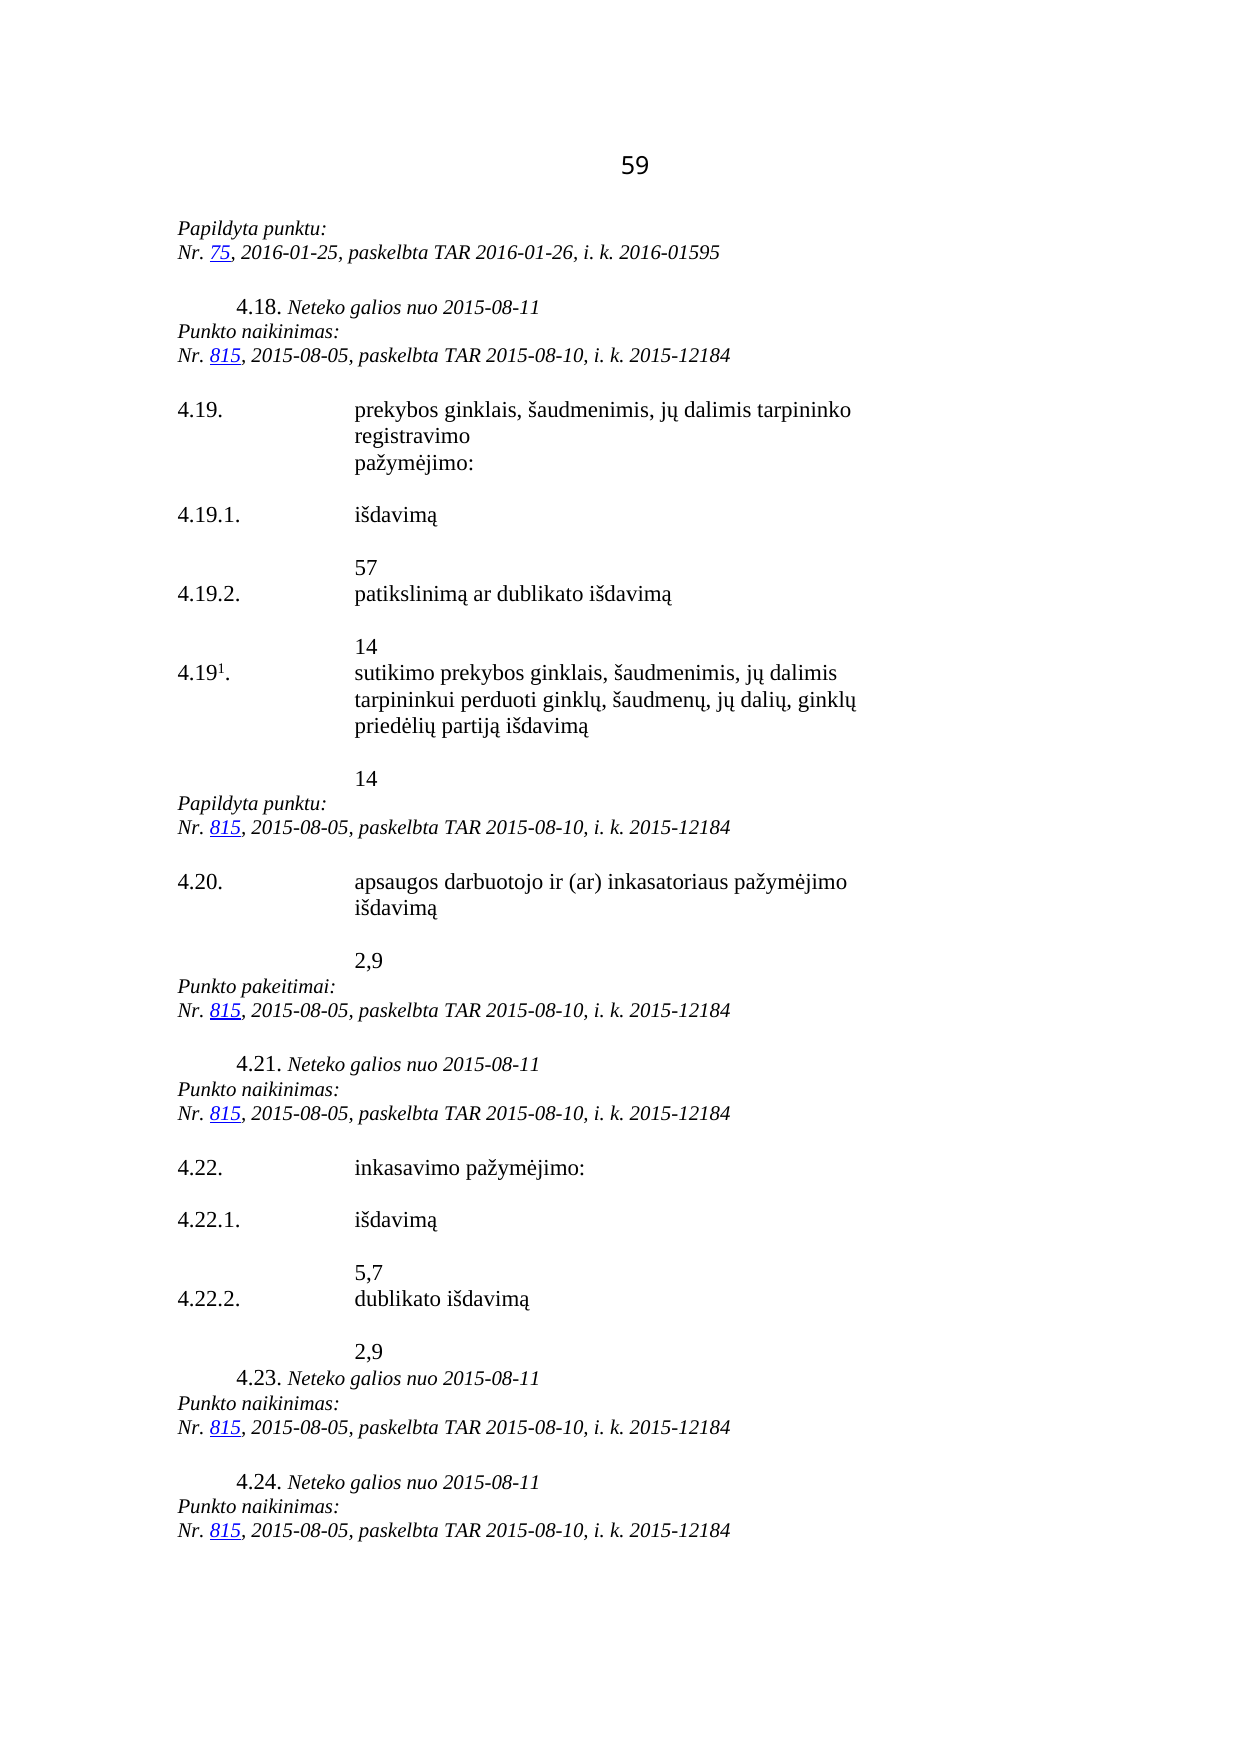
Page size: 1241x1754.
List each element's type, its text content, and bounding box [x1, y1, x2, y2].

text Nr. 815, 2015-08-05, paskelbta TAR 2015-08-10, i. k. 2015-12184 [177, 815, 1093, 839]
text Punkto naikinimas: [177, 1494, 1093, 1518]
text 4.22.1. išdavimą 5,7 [177, 1206, 945, 1285]
text 4.19.2. patikslinimą ar dublikato išdavimą 14 [177, 580, 945, 659]
text 4.20. apsaugos darbuotojo ir (ar) inkasatoriaus pažymėjimo [177, 868, 945, 894]
text Nr. 75, 2016-01-25, paskelbta TAR 2016-01-26, i. k. 2016-01595 [177, 240, 1093, 264]
text Nr. 815, 2015-08-05, paskelbta TAR 2015-08-10, i. k. 2015-12184 [177, 1518, 1093, 1542]
text Nr. 815, 2015-08-05, paskelbta TAR 2015-08-10, i. k. 2015-12184 [177, 343, 1093, 367]
text priedėlių partiją išdavimą 14 [354, 712, 945, 791]
text 4.191. sutikimo prekybos ginklais, šaudmenimis, jų dalimis [177, 659, 945, 686]
text 4.21. Neteko galios nuo 2015-08-11 [177, 1050, 1093, 1077]
text Punkto naikinimas: [177, 319, 1093, 343]
text 4.19. prekybos ginklais, šaudmenimis, jų dalimis tarpininko registravimo [177, 396, 945, 449]
text 4.22.2. dublikato išdavimą 2,9 [177, 1285, 945, 1364]
text Punkto naikinimas: [177, 1391, 1093, 1415]
text 4.24. Neteko galios nuo 2015-08-11 [177, 1468, 1093, 1494]
text išdavimą 2,9 [354, 894, 945, 973]
text pažymėjimo: [354, 449, 945, 501]
text 4.19.1. išdavimą 57 [177, 501, 945, 580]
text 4.18. Neteko galios nuo 2015-08-11 [177, 293, 1093, 319]
text tarpininkui perduoti ginklų, šaudmenų, jų dalių, ginklų [354, 686, 945, 712]
text Papildyta punktu: [177, 791, 1093, 815]
text Nr. 815, 2015-08-05, paskelbta TAR 2015-08-10, i. k. 2015-12184 [177, 1415, 1093, 1439]
text Punkto pakeitimai: [177, 973, 1093, 998]
text Nr. 815, 2015-08-05, paskelbta TAR 2015-08-10, i. k. 2015-12184 [177, 998, 1093, 1022]
text Papildyta punktu: [177, 216, 1093, 240]
text 4.23. Neteko galios nuo 2015-08-11 [177, 1364, 1093, 1391]
text 4.22. inkasavimo pažymėjimo: [177, 1154, 945, 1206]
text Punkto naikinimas: [177, 1077, 1093, 1101]
text Nr. 815, 2015-08-05, paskelbta TAR 2015-08-10, i. k. 2015-12184 [177, 1101, 1093, 1125]
